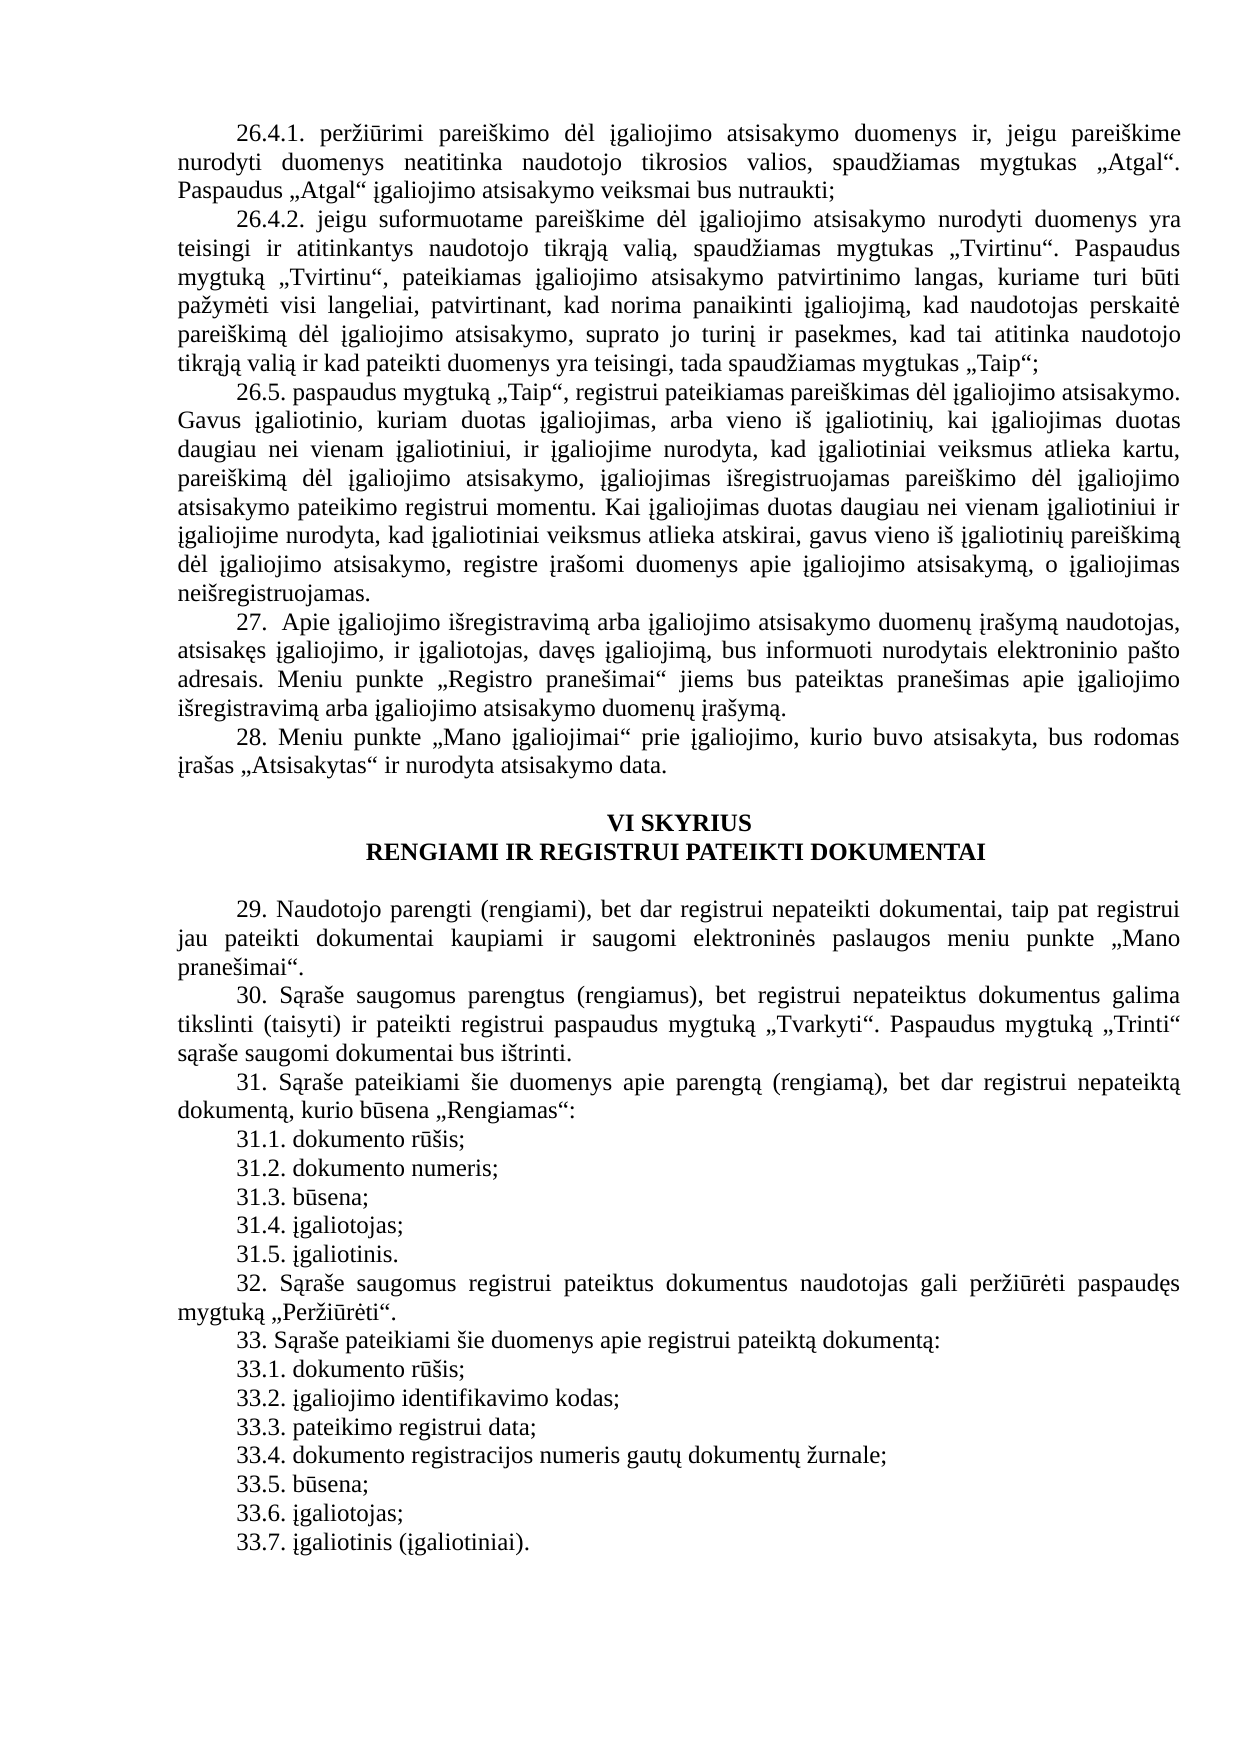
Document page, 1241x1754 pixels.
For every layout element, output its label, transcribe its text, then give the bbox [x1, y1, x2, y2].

text 31. Sąraše pateikiami šie duomenys apie parengtą (rengiamą), bet dar registrui nepateiktą dokumentą, kurio būsena „Rengiamas“: [177, 1067, 1181, 1124]
text 33. Sąraše pateikiami šie duomenys apie registrui pateiktą dokumentą: [177, 1326, 1181, 1354]
text 32. Sąraše saugomus registrui pateiktus dokumentus naudotojas gali peržiūrėti paspaudęs mygtuką „Peržiūrėti“. [177, 1268, 1181, 1326]
text 33.4. dokumento registracijos numeris gautų dokumentų žurnale; [177, 1441, 1181, 1469]
text 33.1. dokumento rūšis; [177, 1354, 1181, 1383]
text RENGIAMI IR REGISTRUI PATEIKTI DOKUMENTAI [177, 837, 1181, 866]
text 31.3. būsena; [177, 1182, 1181, 1211]
text 26.4.1. peržiūrimi pareiškimo dėl įgaliojimo atsisakymo duomenys ir, jeigu pareiškime nurodyti duomenys neatitinka naudotojo tikrosios valios, spaudžiamas mygtukas „Atgal“. Paspaudus „Atgal“ įgaliojimo atsisakymo veiksmai bus nutraukti; [177, 118, 1181, 204]
text 33.2. įgaliojimo identifikavimo kodas; [177, 1383, 1181, 1412]
text 33.7. įgaliotinis (įgaliotiniai). [177, 1527, 1181, 1556]
text 28. Meniu punkte „Mano įgaliojimai“ prie įgaliojimo, kurio buvo atsisakyta, bus rodomas įrašas „Atsisakytas“ ir nurodyta atsisakymo data. [177, 722, 1181, 779]
text 33.5. būsena; [177, 1469, 1181, 1498]
text 31.5. įgaliotinis. [177, 1239, 1181, 1268]
text 27. Apie įgaliojimo išregistravimą arba įgaliojimo atsisakymo duomenų įrašymą naudotojas, atsisakęs įgaliojimo, ir įgaliotojas, davęs įgaliojimą, bus informuoti nurodytais elektroninio pašto adresais. Meniu punkte „Registro pranešimai“ jiems bus pateiktas pranešimas apie įgaliojimo išregistravimą arba įgaliojimo atsisakymo duomenų įrašymą. [177, 607, 1181, 722]
text 26.4.2. jeigu suformuotame pareiškime dėl įgaliojimo atsisakymo nurodyti duomenys yra teisingi ir atitinkantys naudotojo tikrąją valią, spaudžiamas mygtukas „Tvirtinu“. Paspaudus mygtuką „Tvirtinu“, pateikiamas įgaliojimo atsisakymo patvirtinimo langas, kuriame turi būti pažymėti visi langeliai, patvirtinant, kad norima panaikinti įgaliojimą, kad naudotojas perskaitė pareiškimą dėl įgaliojimo atsisakymo, suprato jo turinį ir pasekmes, kad tai atitinka naudotojo tikrąją valią ir kad pateikti duomenys yra teisingi, tada spaudžiamas mygtukas „Taip“; [177, 204, 1181, 377]
text 31.1. dokumento rūšis; [177, 1124, 1181, 1153]
text 30. Sąraše saugomus parengtus (rengiamus), bet registrui nepateiktus dokumentus galima tikslinti (taisyti) ir pateikti registrui paspaudus mygtuką „Tvarkyti“. Paspaudus mygtuką „Trinti“ sąraše saugomi dokumentai bus ištrinti. [177, 981, 1181, 1067]
text 31.4. įgaliotojas; [177, 1211, 1181, 1239]
text 29. Naudotojo parengti (rengiami), bet dar registrui nepateikti dokumentai, taip pat registrui jau pateikti dokumentai kaupiami ir saugomi elektroninės paslaugos meniu punkte „Mano pranešimai“. [177, 894, 1181, 981]
text VI SKYRIUS [177, 808, 1181, 837]
text 31.2. dokumento numeris; [177, 1153, 1181, 1182]
text 26.5. paspaudus mygtuką „Taip“, registrui pateikiamas pareiškimas dėl įgaliojimo atsisakymo. Gavus įgaliotinio, kuriam duotas įgaliojimas, arba vieno iš įgaliotinių, kai įgaliojimas duotas daugiau nei vienam įgaliotiniui, ir įgaliojime nurodyta, kad įgaliotiniai veiksmus atlieka kartu, pareiškimą dėl įgaliojimo atsisakymo, įgaliojimas išregistruojamas pareiškimo dėl įgaliojimo atsisakymo pateikimo registrui momentu. Kai įgaliojimas duotas daugiau nei vienam įgaliotiniui ir įgaliojime nurodyta, kad įgaliotiniai veiksmus atlieka atskirai, gavus vieno iš įgaliotinių pareiškimą dėl įgaliojimo atsisakymo, registre įrašomi duomenys apie įgaliojimo atsisakymą, o įgaliojimas neišregistruojamas. [177, 377, 1181, 607]
text 33.6. įgaliotojas; [177, 1498, 1181, 1527]
text 33.3. pateikimo registrui data; [177, 1412, 1181, 1441]
